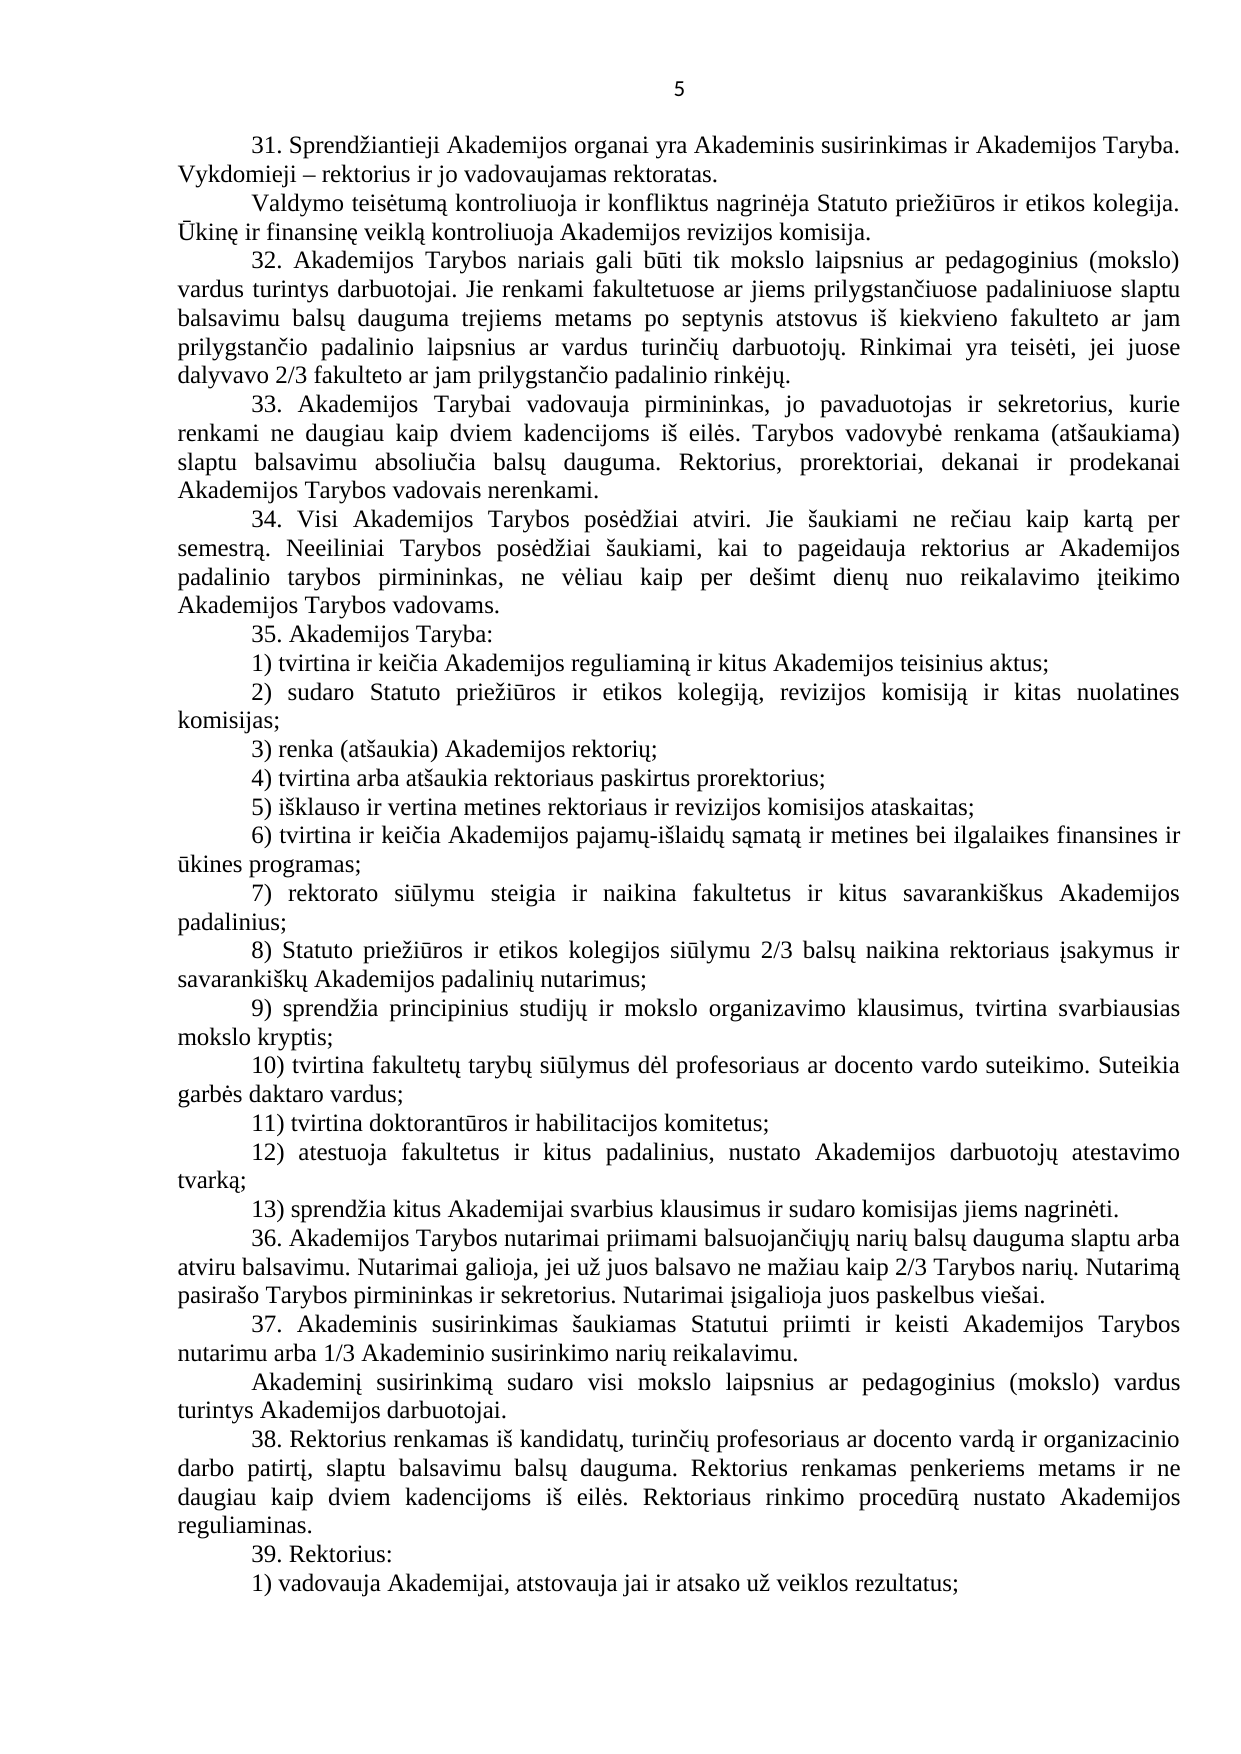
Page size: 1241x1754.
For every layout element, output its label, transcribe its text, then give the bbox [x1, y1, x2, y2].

text 33. Akademijos Tarybai vadovauja pirmininkas, jo pavaduotojas ir sekretorius, kurie renkami ne daugiau kaip dviem kadencijoms iš eilės. Tarybos vadovybė renkama (atšaukiama) slaptu balsavimu absoliučia balsų dauguma. Rektorius, prorektoriai, dekanai ir prodekanai Akademijos Tarybos vadovais nerenkami. [177, 389, 1181, 504]
text 36. Akademijos Tarybos nutarimai priimami balsuojančiųjų narių balsų dauguma slaptu arba atviru balsavimu. Nutarimai galioja, jei už juos balsavo ne mažiau kaip 2/3 Tarybos narių. Nutarimą pasirašo Tarybos pirmininkas ir sekretorius. Nutarimai įsigalioja juos paskelbus viešai. [177, 1223, 1181, 1309]
text 5) išklauso ir vertina metines rektoriaus ir revizijos komisijos ataskaitas; [177, 792, 1181, 821]
text Akademinį susirinkimą sudaro visi mokslo laipsnius ar pedagoginius (mokslo) vardus turintys Akademijos darbuotojai. [177, 1367, 1181, 1424]
text 10) tvirtina fakultetų tarybų siūlymus dėl profesoriaus ar docento vardo suteikimo. Suteikia garbės daktaro vardus; [177, 1051, 1181, 1108]
text 35. Akademijos Taryba: [177, 619, 1181, 648]
text 6) tvirtina ir keičia Akademijos pajamų-išlaidų sąmatą ir metines bei ilgalaikes finansines ir ūkines programas; [177, 821, 1181, 878]
text 38. Rektorius renkamas iš kandidatų, turinčių profesoriaus ar docento vardą ir organizacinio darbo patirtį, slaptu balsavimu balsų dauguma. Rektorius renkamas penkeriems metams ir ne daugiau kaip dviem kadencijoms iš eilės. Rektoriaus rinkimo procedūrą nustato Akademijos reguliaminas. [177, 1424, 1181, 1539]
text 32. Akademijos Tarybos nariais gali būti tik mokslo laipsnius ar pedagoginius (mokslo) vardus turintys darbuotojai. Jie renkami fakultetuose ar jiems prilygstančiuose padaliniuose slaptu balsavimu balsų dauguma trejiems metams po septynis atstovus iš kiekvieno fakulteto ar jam prilygstančio padalinio laipsnius ar vardus turinčių darbuotojų. Rinkimai yra teisėti, jei juose dalyvavo 2/3 fakulteto ar jam prilygstančio padalinio rinkėjų. [177, 246, 1181, 389]
text 1) vadovauja Akademijai, atstovauja jai ir atsako už veiklos rezultatus; [177, 1568, 1181, 1597]
text 1) tvirtina ir keičia Akademijos reguliaminą ir kitus Akademijos teisinius aktus; [177, 648, 1181, 677]
text 11) tvirtina doktorantūros ir habilitacijos komitetus; [177, 1108, 1181, 1137]
text 3) renka (atšaukia) Akademijos rektorių; [177, 734, 1181, 763]
text Valdymo teisėtumą kontroliuoja ir konfliktus nagrinėja Statuto priežiūros ir etikos kolegija. Ūkinę ir finansinę veiklą kontroliuoja Akademijos revizijos komisija. [177, 188, 1181, 246]
text 37. Akademinis susirinkimas šaukiamas Statutui priimti ir keisti Akademijos Tarybos nutarimu arba 1/3 Akademinio susirinkimo narių reikalavimu. [177, 1309, 1181, 1367]
text 39. Rektorius: [177, 1539, 1181, 1568]
text 2) sudaro Statuto priežiūros ir etikos kolegiją, revizijos komisiją ir kitas nuolatines komisijas; [177, 677, 1181, 734]
text 4) tvirtina arba atšaukia rektoriaus paskirtus prorektorius; [177, 763, 1181, 792]
text 8) Statuto priežiūros ir etikos kolegijos siūlymu 2/3 balsų naikina rektoriaus įsakymus ir savarankiškų Akademijos padalinių nutarimus; [177, 936, 1181, 993]
text 34. Visi Akademijos Tarybos posėdžiai atviri. Jie šaukiami ne rečiau kaip kartą per semestrą. Neeiliniai Tarybos posėdžiai šaukiami, kai to pageidauja rektorius ar Akademijos padalinio tarybos pirmininkas, ne vėliau kaip per dešimt dienų nuo reikalavimo įteikimo Akademijos Tarybos vadovams. [177, 504, 1181, 619]
text 9) sprendžia principinius studijų ir mokslo organizavimo klausimus, tvirtina svarbiausias mokslo kryptis; [177, 993, 1181, 1051]
text 13) sprendžia kitus Akademijai svarbius klausimus ir sudaro komisijas jiems nagrinėti. [177, 1194, 1181, 1223]
text 12) atestuoja fakultetus ir kitus padalinius, nustato Akademijos darbuotojų atestavimo tvarką; [177, 1137, 1181, 1194]
text 31. Sprendžiantieji Akademijos organai yra Akademinis susirinkimas ir Akademijos Taryba. Vykdomieji – rektorius ir jo vadovaujamas rektoratas. [177, 131, 1181, 188]
text 7) rektorato siūlymu steigia ir naikina fakultetus ir kitus savarankiškus Akademijos padalinius; [177, 878, 1181, 936]
